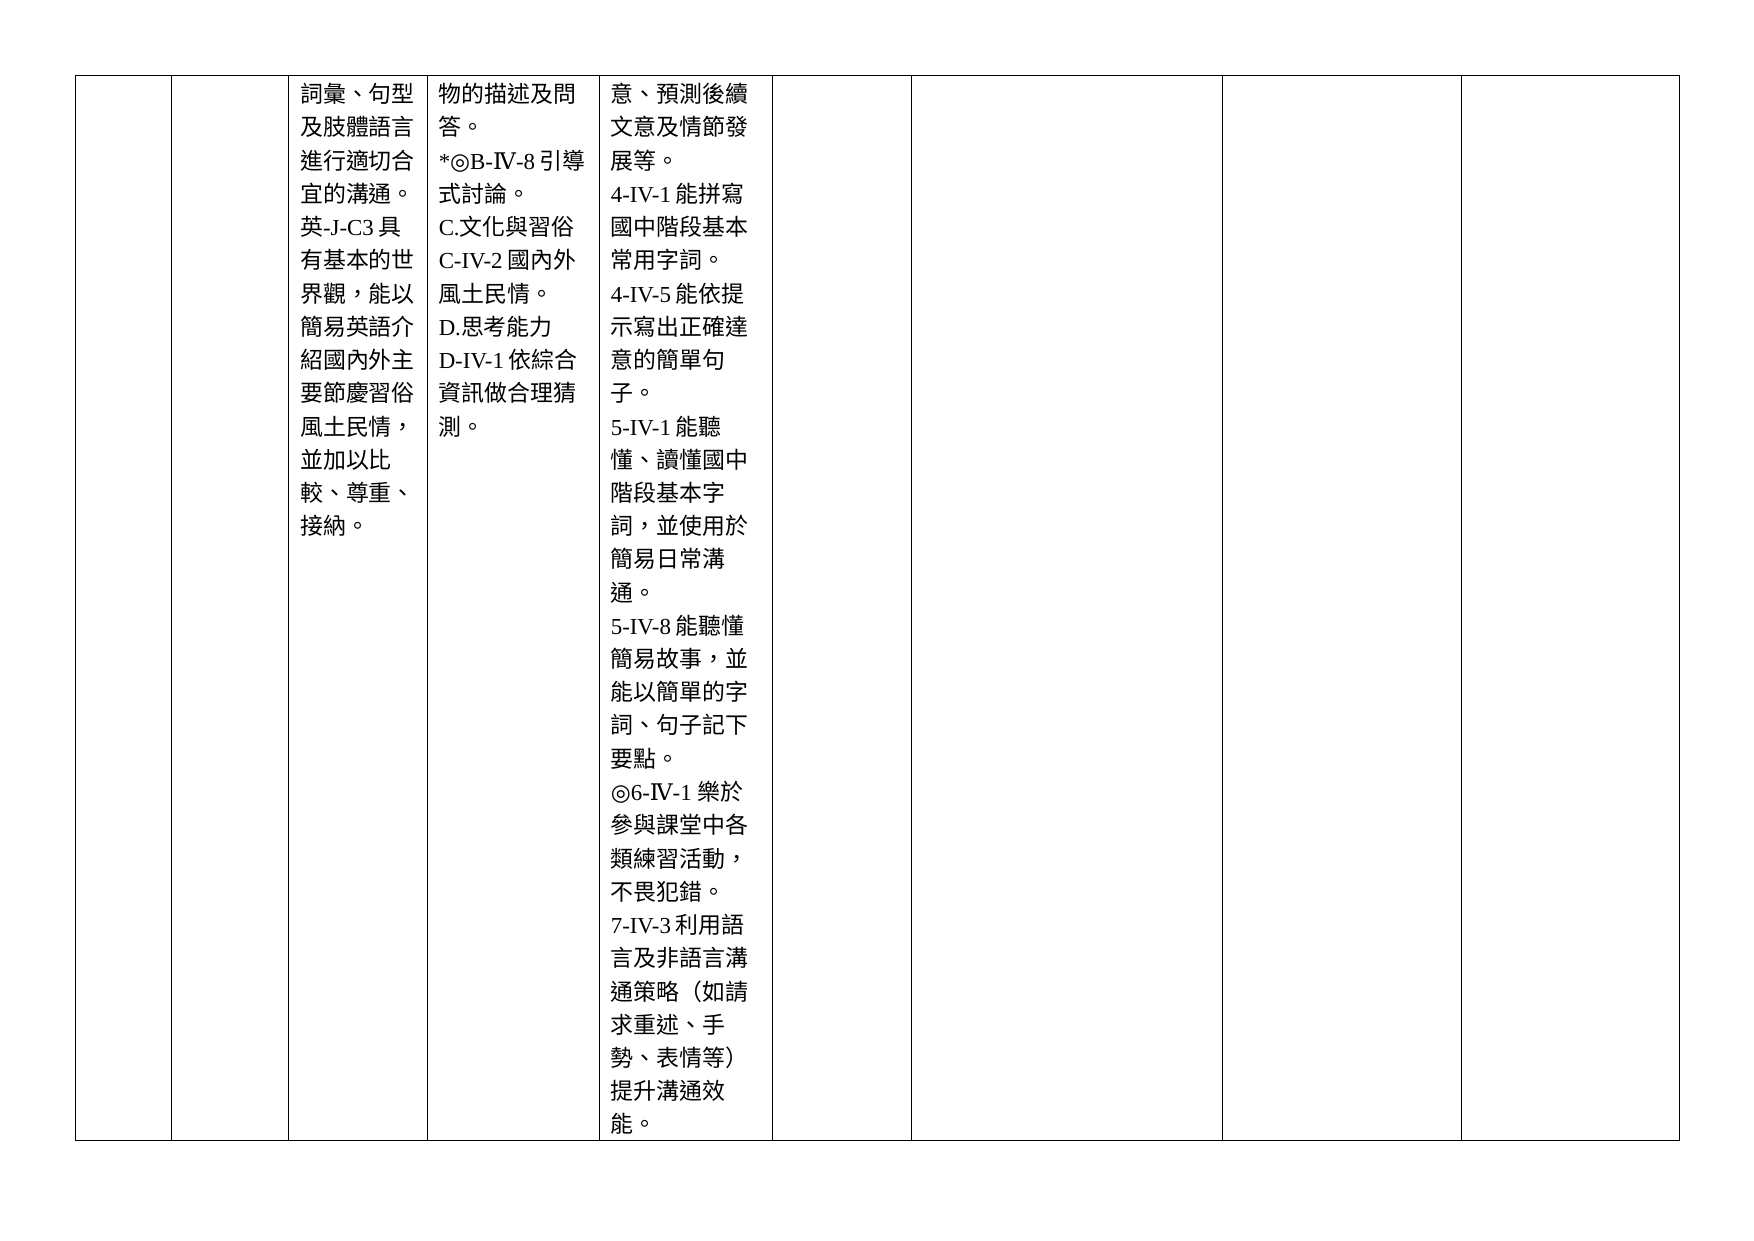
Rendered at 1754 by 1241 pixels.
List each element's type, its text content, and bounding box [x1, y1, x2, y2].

table_cell [172, 76, 288, 1139]
table_cell 詞彙、句型及肢體語言進行適切合 宜的溝通。 英-J-C3具有基本的世界觀，能以簡易英語介紹國內外主要節慶習俗風土民情，並加以比較、尊重、接納。 [289, 76, 427, 1139]
table_cell [773, 76, 911, 1139]
table_cell 意、預測後續文意及情節發展等。 4-IV-1能拼寫國中階段基本常用字詞。 4-IV-5能依提示寫出正確達意的簡單句子。 5-IV-1能聽懂、讀懂國中階段基本字詞，並使用於簡易日常溝通。 5-IV-8能聽懂簡易故事，並能以簡單的字詞、句子記下要點。 ◎6-Ⅳ-1 樂於參與課堂中各類練習活動，不畏犯錯。 7-IV-3利用語言及非語言溝通策略（如請求重述、手勢、表情等）提升溝通效能。 [600, 76, 772, 1139]
table_cell [76, 76, 171, 1139]
table_cell [912, 76, 1222, 1139]
table_cell 物的描述及問答。 *◎B-Ⅳ-8引導式討論。 C.文化與習俗 C-IV-2國內外風土民情。 D.思考能力 D-IV-1依綜合資訊做合理猜測。 [428, 76, 599, 1139]
table_cell [1462, 76, 1679, 1139]
table_cell [1223, 76, 1461, 1139]
